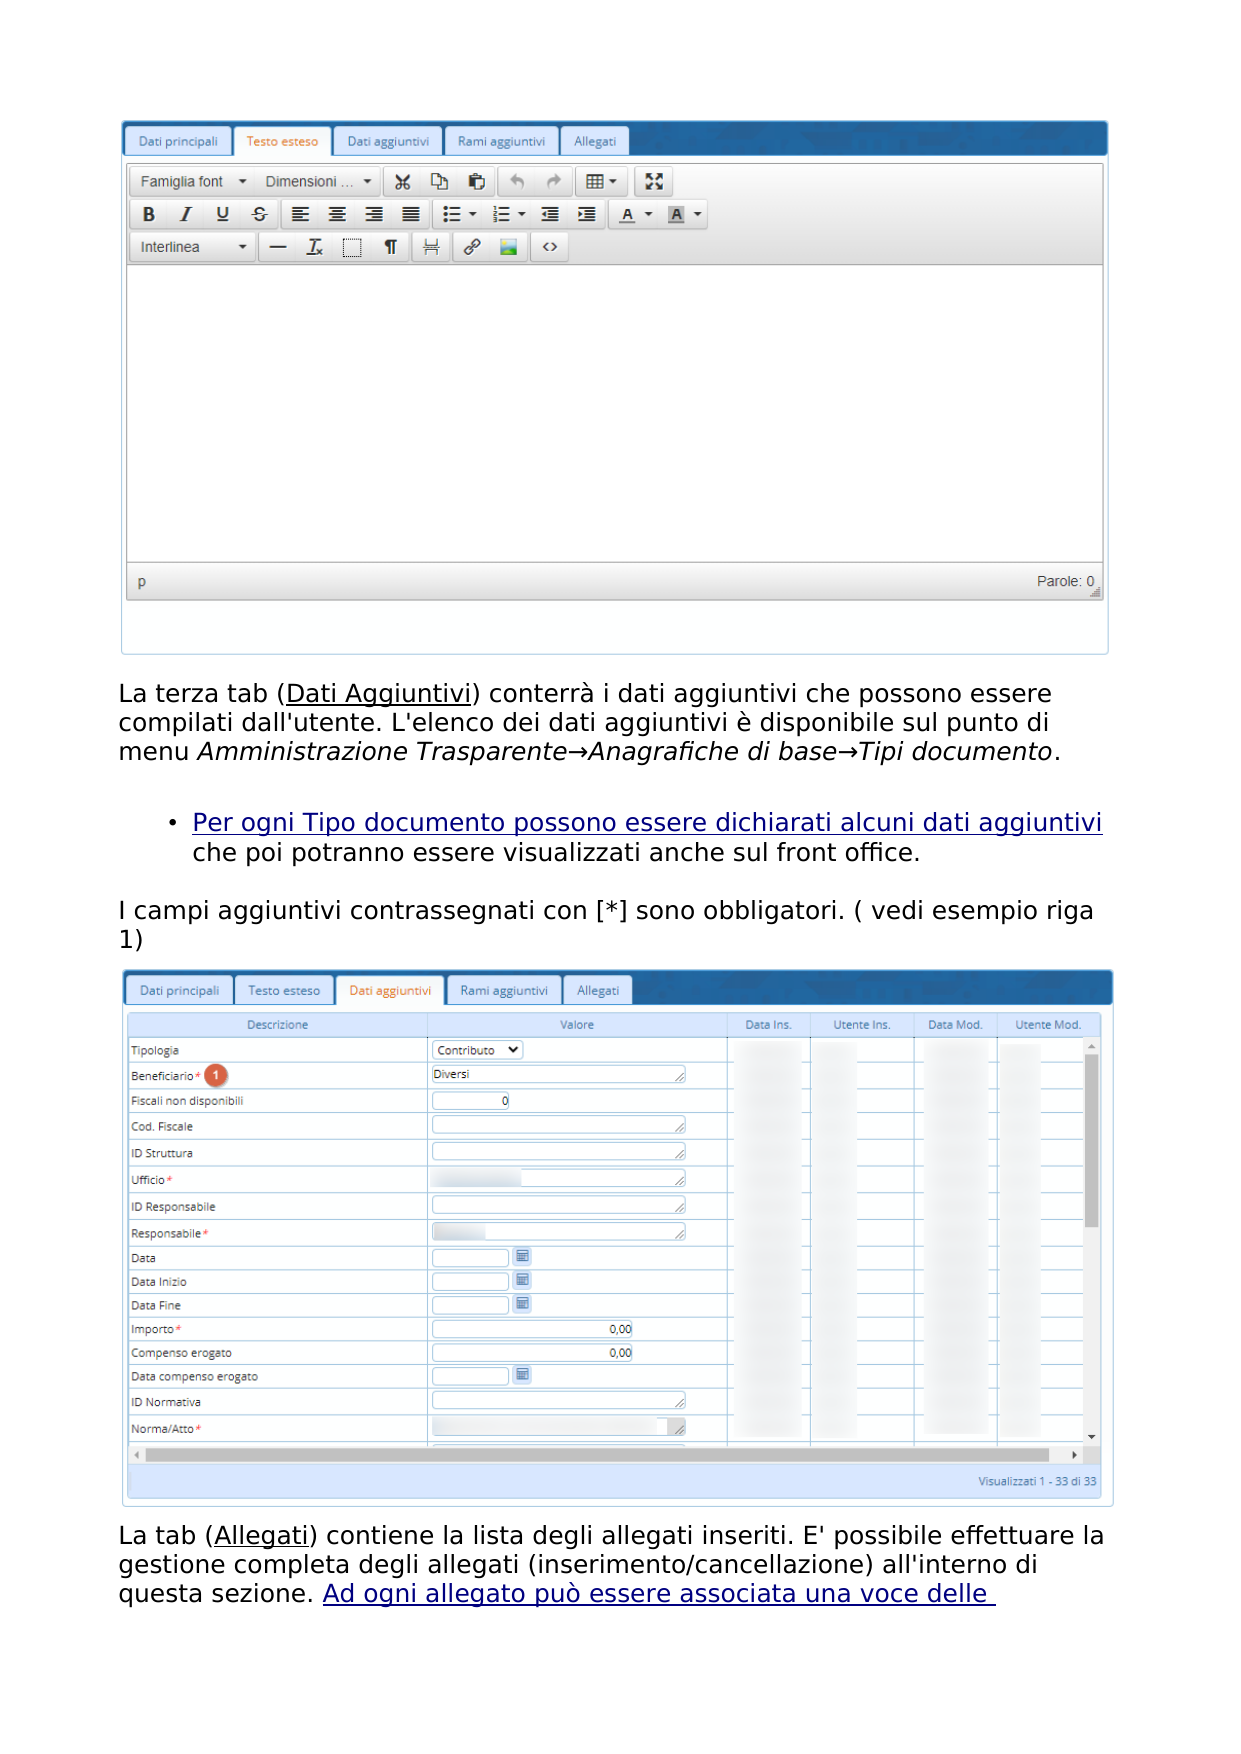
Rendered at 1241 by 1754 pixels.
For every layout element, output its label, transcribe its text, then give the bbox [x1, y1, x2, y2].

list Per ogni Tipo documento possono essere dichiarati alcuni dati aggiuntivi che poi potranno essere visualizzati anche sul front office. [177, 808, 1122, 896]
text La terza tab (Dati Aggiuntivi) conterrà i dati aggiuntivi che possono essere compilati dall'utente. L'elenco dei dati aggiuntivi è disponibile sul punto di menu Amministrazione Trasparente→Anagrafiche di base→Tipi documento. [118, 679, 1122, 767]
text I campi aggiuntivi contrassegnati con [*] sono obbligatori. ( vedi esempio riga 1) [118, 896, 1122, 954]
picture [118, 118, 1123, 667]
picture [118, 966, 1123, 1509]
text La tab (Allegati) contiene la lista degli allegati inseriti. E' possibile effettuare la gestione completa degli allegati (inserimento/cancellazione) all'interno di questa sezione. Ad ogni allegato può essere associata una voce delle [118, 1521, 1122, 1608]
